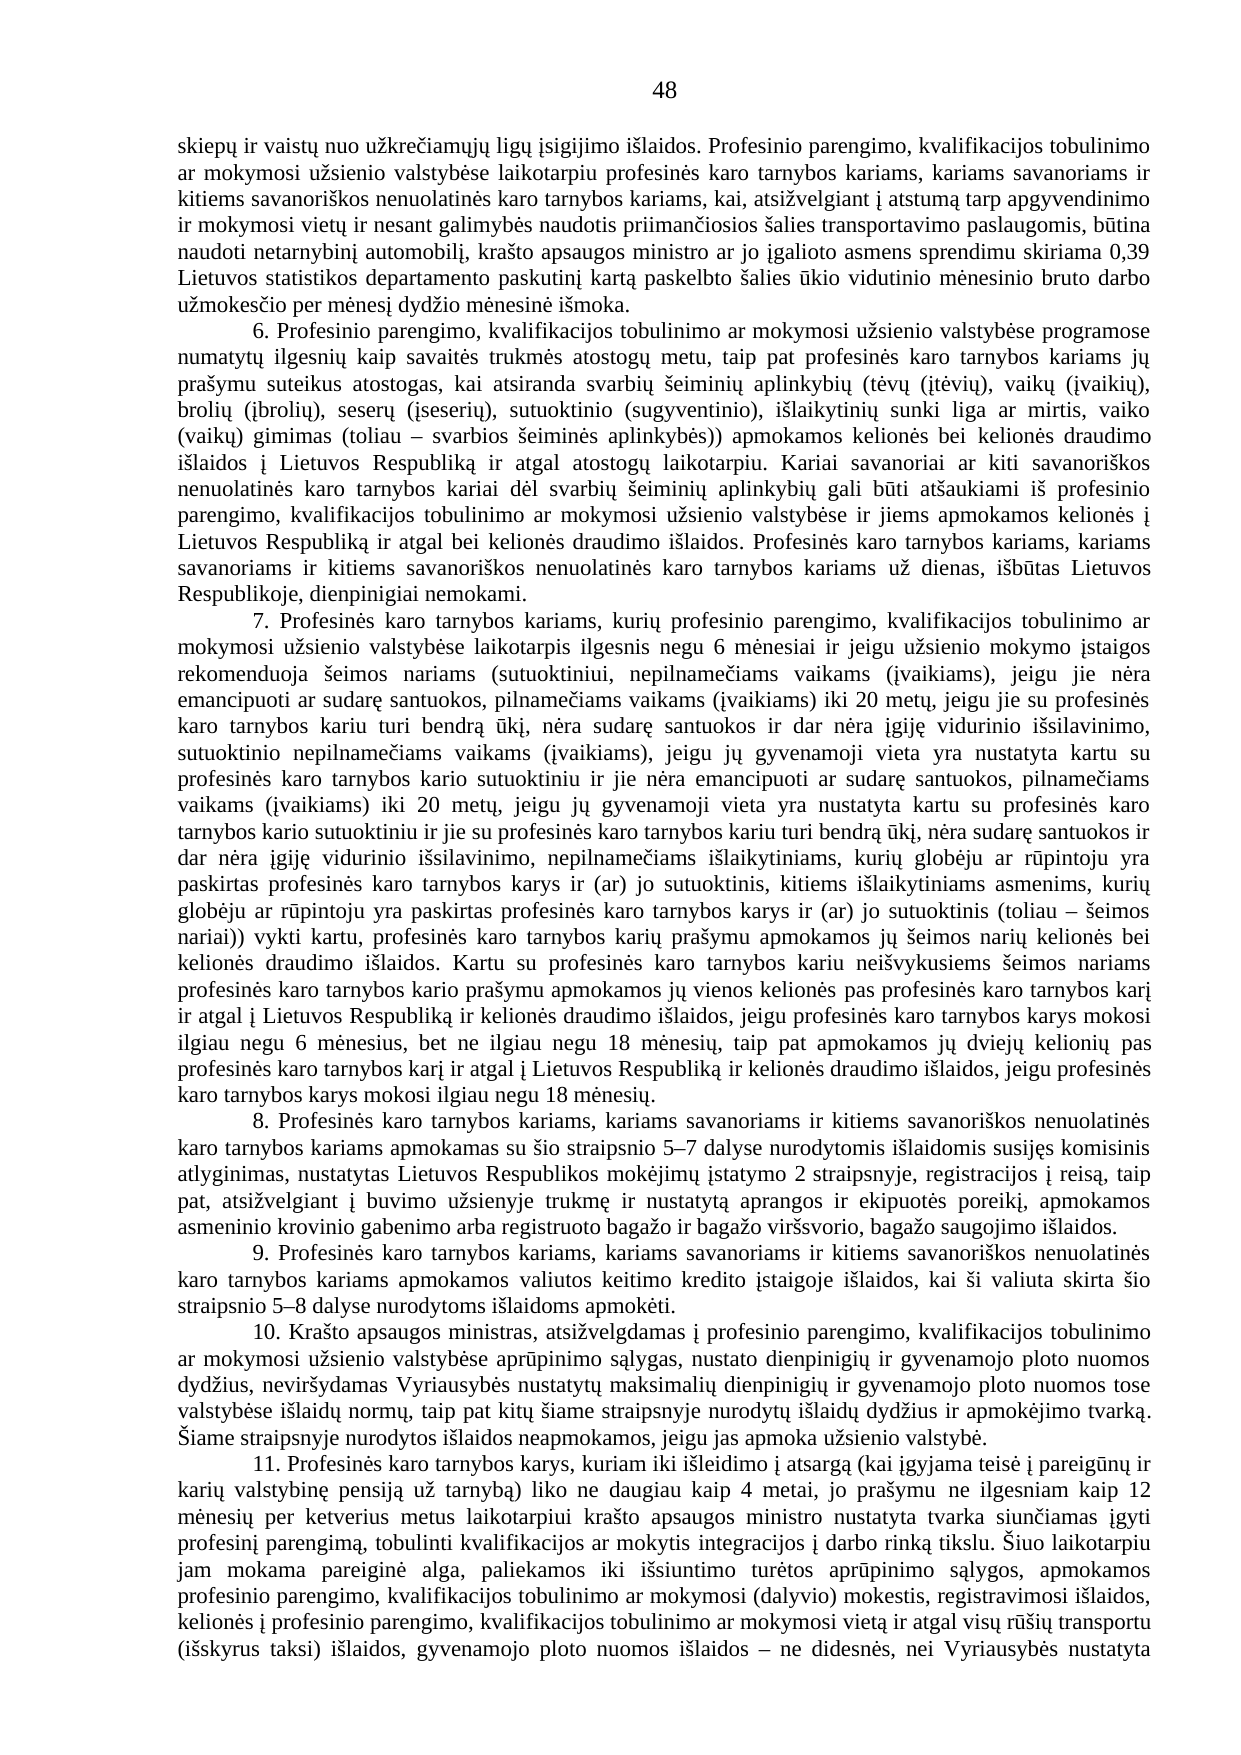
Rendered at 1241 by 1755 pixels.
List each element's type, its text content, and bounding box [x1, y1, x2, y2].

text 10. Krašto apsaugos ministras, atsižvelgdamas į profesinio parengimo, kvalifikacijos tobulinimo ar mokymosi užsienio valstybėse aprūpinimo sąlygas, nustato dienpinigių ir gyvenamojo ploto nuomos dydžius, neviršydamas Vyriausybės nustatytų maksimalių dienpinigių ir gyvenamojo ploto nuomos tose valstybėse išlaidų normų, taip pat kitų šiame straipsnyje nurodytų išlaidų dydžius ir apmokėjimo tvarką. Šiame straipsnyje nurodytos išlaidos neapmokamos, jeigu jas apmoka užsienio valstybė. [177, 1318, 1152, 1450]
text skiepų ir vaistų nuo užkrečiamųjų ligų įsigijimo išlaidos. Profesinio parengimo, kvalifikacijos tobulinimo ar mokymosi užsienio valstybėse laikotarpiu profesinės karo tarnybos kariams, kariams savanoriams ir kitiems savanoriškos nenuolatinės karo tarnybos kariams, kai, atsižvelgiant į atstumą tarp apgyvendinimo ir mokymosi vietų ir nesant galimybės naudotis priimančiosios šalies transportavimo paslaugomis, būtina naudoti netarnybinį automobilį, krašto apsaugos ministro ar jo įgalioto asmens sprendimu skiriama 0,39 Lietuvos statistikos departamento paskutinį kartą paskelbto šalies ūkio vidutinio mėnesinio bruto darbo užmokesčio per mėnesį dydžio mėnesinė išmoka. [177, 132, 1152, 317]
text 7. Profesinės karo tarnybos kariams, kurių profesinio parengimo, kvalifikacijos tobulinimo ar mokymosi užsienio valstybėse laikotarpis ilgesnis negu 6 mėnesiai ir jeigu užsienio mokymo įstaigos rekomenduoja šeimos nariams (sutuoktiniui, nepilnamečiams vaikams (įvaikiams), jeigu jie nėra emancipuoti ar sudarę santuokos, pilnamečiams vaikams (įvaikiams) iki 20 metų, jeigu jie su profesinės karo tarnybos kariu turi bendrą ūkį, nėra sudarę santuokos ir dar nėra įgiję vidurinio išsilavinimo, sutuoktinio nepilnamečiams vaikams (įvaikiams), jeigu jų gyvenamoji vieta yra nustatyta kartu su profesinės karo tarnybos kario sutuoktiniu ir jie nėra emancipuoti ar sudarę santuokos, pilnamečiams vaikams (įvaikiams) iki 20 metų, jeigu jų gyvenamoji vieta yra nustatyta kartu su profesinės karo tarnybos kario sutuoktiniu ir jie su profesinės karo tarnybos kariu turi bendrą ūkį, nėra sudarę santuokos ir dar nėra įgiję vidurinio išsilavinimo, nepilnamečiams išlaikytiniams, kurių globėju ar rūpintoju yra paskirtas profesinės karo tarnybos karys ir (ar) jo sutuoktinis, kitiems išlaikytiniams asmenims, kurių globėju ar rūpintoju yra paskirtas profesinės karo tarnybos karys ir (ar) jo sutuoktinis (toliau – šeimos nariai)) vykti kartu, profesinės karo tarnybos karių prašymu apmokamos jų šeimos narių kelionės bei kelionės draudimo išlaidos. Kartu su profesinės karo tarnybos kariu neišvykusiems šeimos nariams profesinės karo tarnybos kario prašymu apmokamos jų vienos kelionės pas profesinės karo tarnybos karį ir atgal į Lietuvos Respubliką ir kelionės draudimo išlaidos, jeigu profesinės karo tarnybos karys mokosi ilgiau negu 6 mėnesius, bet ne ilgiau negu 18 mėnesių, taip pat apmokamos jų dviejų kelionių pas profesinės karo tarnybos karį ir atgal į Lietuvos Respubliką ir kelionės draudimo išlaidos, jeigu profesinės karo tarnybos karys mokosi ilgiau negu 18 mėnesių. [177, 607, 1152, 1108]
text 9. Profesinės karo tarnybos kariams, kariams savanoriams ir kitiems savanoriškos nenuolatinės karo tarnybos kariams apmokamos valiutos keitimo kredito įstaigoje išlaidos, kai ši valiuta skirta šio straipsnio 5–8 dalyse nurodytoms išlaidoms apmokėti. [177, 1239, 1152, 1318]
text 11. Profesinės karo tarnybos karys, kuriam iki išleidimo į atsargą (kai įgyjama teisė į pareigūnų ir karių valstybinę pensiją už tarnybą) liko ne daugiau kaip 4 metai, jo prašymu ne ilgesniam kaip 12 mėnesių per ketverius metus laikotarpiui krašto apsaugos ministro nustatyta tvarka siunčiamas įgyti profesinį parengimą, tobulinti kvalifikacijos ar mokytis integracijos į darbo rinką tikslu. Šiuo laikotarpiu jam mokama pareiginė alga, paliekamos iki išsiuntimo turėtos aprūpinimo sąlygos, apmokamos profesinio parengimo, kvalifikacijos tobulinimo ar mokymosi (dalyvio) mokestis, registravimosi išlaidos, kelionės į profesinio parengimo, kvalifikacijos tobulinimo ar mokymosi vietą ir atgal visų rūšių transportu (išskyrus taksi) išlaidos, gyvenamojo ploto nuomos išlaidos – ne didesnės, nei Vyriausybės nustatyta [177, 1450, 1152, 1661]
text 6. Profesinio parengimo, kvalifikacijos tobulinimo ar mokymosi užsienio valstybėse programose numatytų ilgesnių kaip savaitės trukmės atostogų metu, taip pat profesinės karo tarnybos kariams jų prašymu suteikus atostogas, kai atsiranda svarbių šeiminių aplinkybių (tėvų (įtėvių), vaikų (įvaikių), brolių (įbrolių), seserų (įseserių), sutuoktinio (sugyventinio), išlaikytinių sunki liga ar mirtis, vaiko (vaikų) gimimas (toliau – svarbios šeiminės aplinkybės)) apmokamos kelionės bei kelionės draudimo išlaidos į Lietuvos Respubliką ir atgal atostogų laikotarpiu. Kariai savanoriai ar kiti savanoriškos nenuolatinės karo tarnybos kariai dėl svarbių šeiminių aplinkybių gali būti atšaukiami iš profesinio parengimo, kvalifikacijos tobulinimo ar mokymosi užsienio valstybėse ir jiems apmokamos kelionės į Lietuvos Respubliką ir atgal bei kelionės draudimo išlaidos. Profesinės karo tarnybos kariams, kariams savanoriams ir kitiems savanoriškos nenuolatinės karo tarnybos kariams už dienas, išbūtas Lietuvos Respublikoje, dienpinigiai nemokami. [177, 317, 1152, 607]
text 8. Profesinės karo tarnybos kariams, kariams savanoriams ir kitiems savanoriškos nenuolatinės karo tarnybos kariams apmokamas su šio straipsnio 5–7 dalyse nurodytomis išlaidomis susijęs komisinis atlyginimas, nustatytas Lietuvos Respublikos mokėjimų įstatymo 2 straipsnyje, registracijos į reisą, taip pat, atsižvelgiant į buvimo užsienyje trukmę ir nustatytą aprangos ir ekipuotės poreikį, apmokamos asmeninio krovinio gabenimo arba registruoto bagažo ir bagažo viršsvorio, bagažo saugojimo išlaidos. [177, 1108, 1152, 1239]
